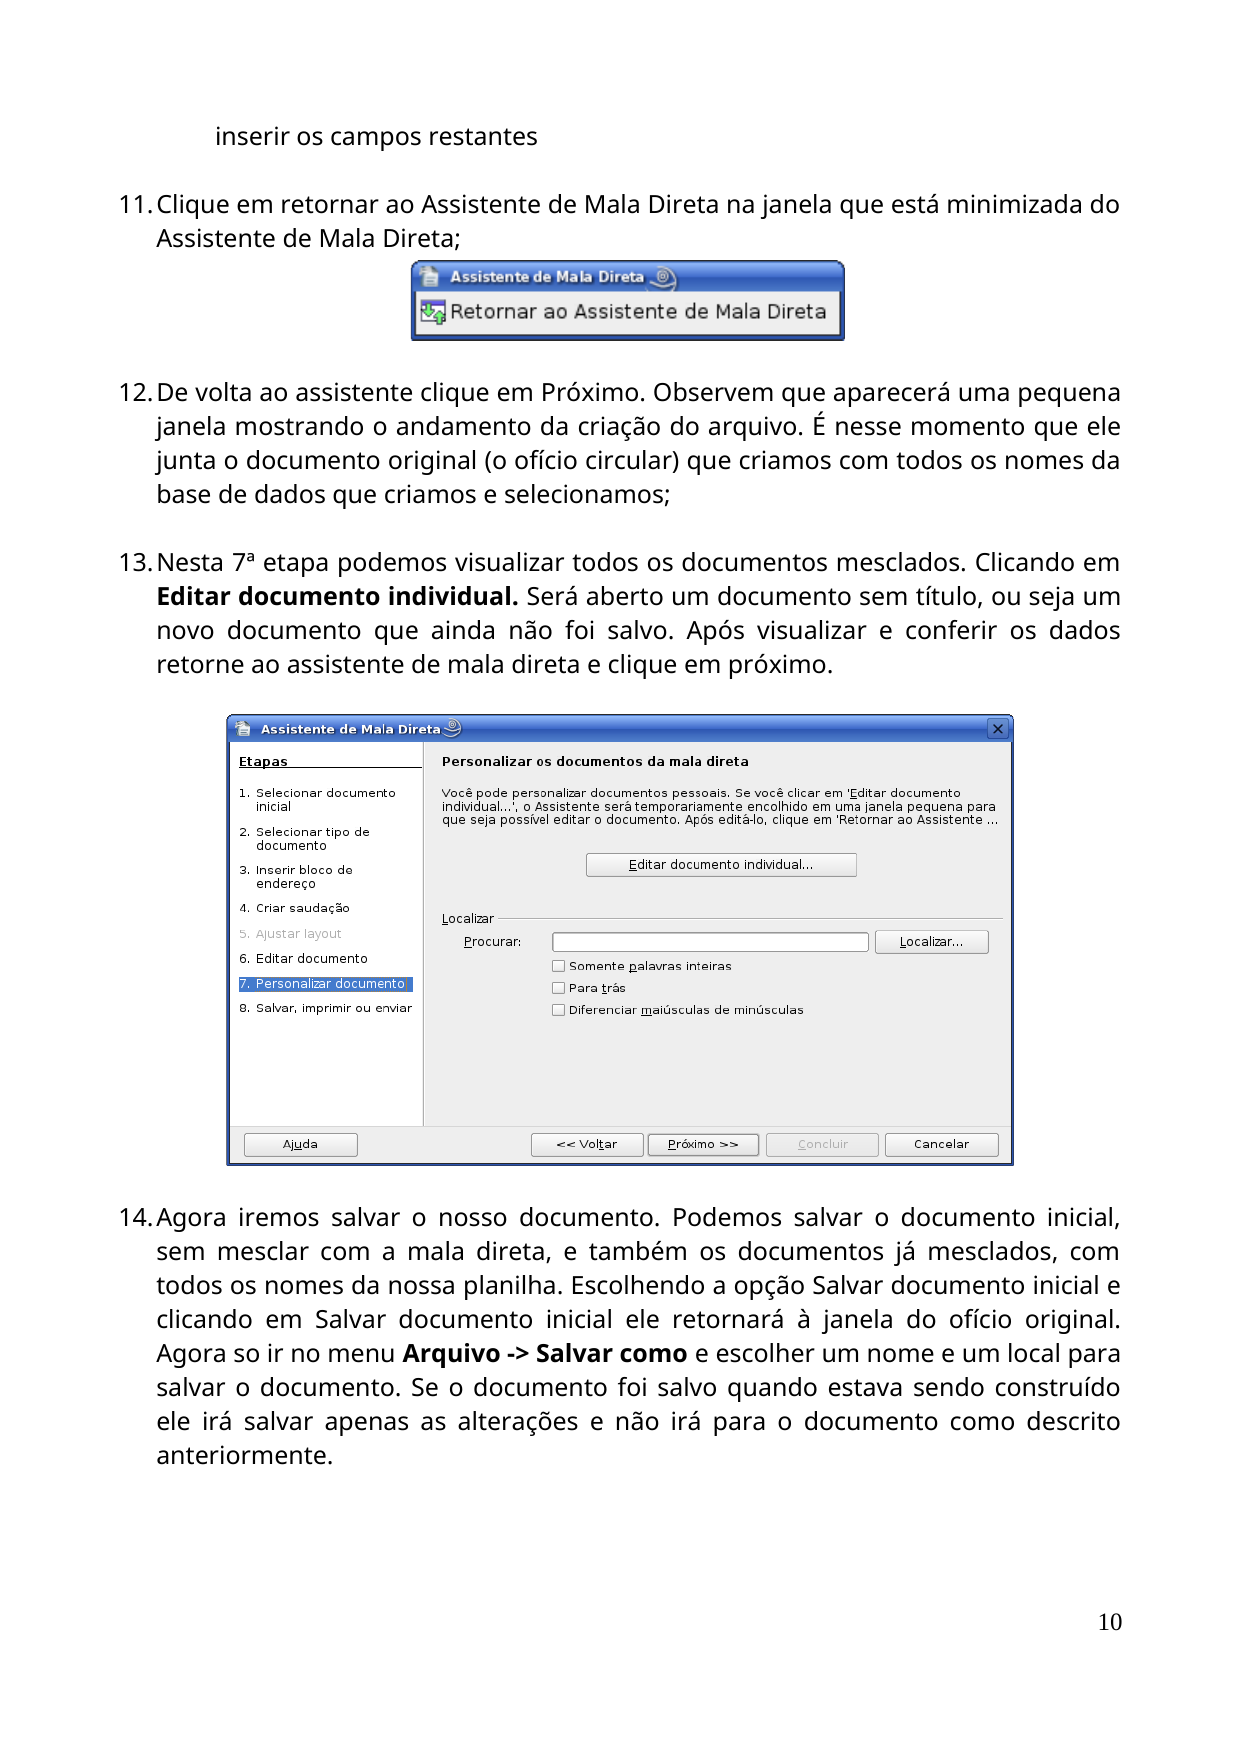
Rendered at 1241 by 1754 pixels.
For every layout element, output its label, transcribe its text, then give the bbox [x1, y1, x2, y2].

list Agora iremos salvar o nosso documento. Podemos salvar o documento inicial, sem mesclar com a mala direta, e também os documentos já mesclados, com todos os nomes da nossa planilha. Escolhendo a opção Salvar documento inicial e clicando em Salvar documento inicial ele retornará à janela do ofício original. Agora so ir no menu Arquivo -> Salvar como e escolher um nome e um local para salvar o documento. Se o documento foi salvo quando estava sendo construído ele irá salvar apenas as alterações e não irá para o documento como descrito anteriormente. [118, 1199, 1122, 1472]
list De volta ao assistente clique em Próximo. Observem que aparecerá uma pequena janela mostrando o andamento da criação do arquivo. É nesse momento que ele junta o documento original (o ofício circular) que criamos com todos os nomes da base de dados que criamos e selecionamos; [118, 374, 1122, 510]
list inserir os campos restantes [177, 118, 1122, 152]
picture [410, 260, 845, 341]
list Nesta 7ª etapa podemos visualizar todos os documentos mesclados. Clicando em Editar documento individual. Será aberto um documento sem título, ou seja um novo documento que ainda não foi salvo. Após visualizar e conferir os dados retorne ao assistente de mala direta e clique em próximo. [118, 544, 1122, 681]
list Clique em retornar ao Assistente de Mala Direta na janela que está minimizada do Assistente de Mala Direta; [118, 186, 1122, 254]
picture [226, 714, 1014, 1166]
